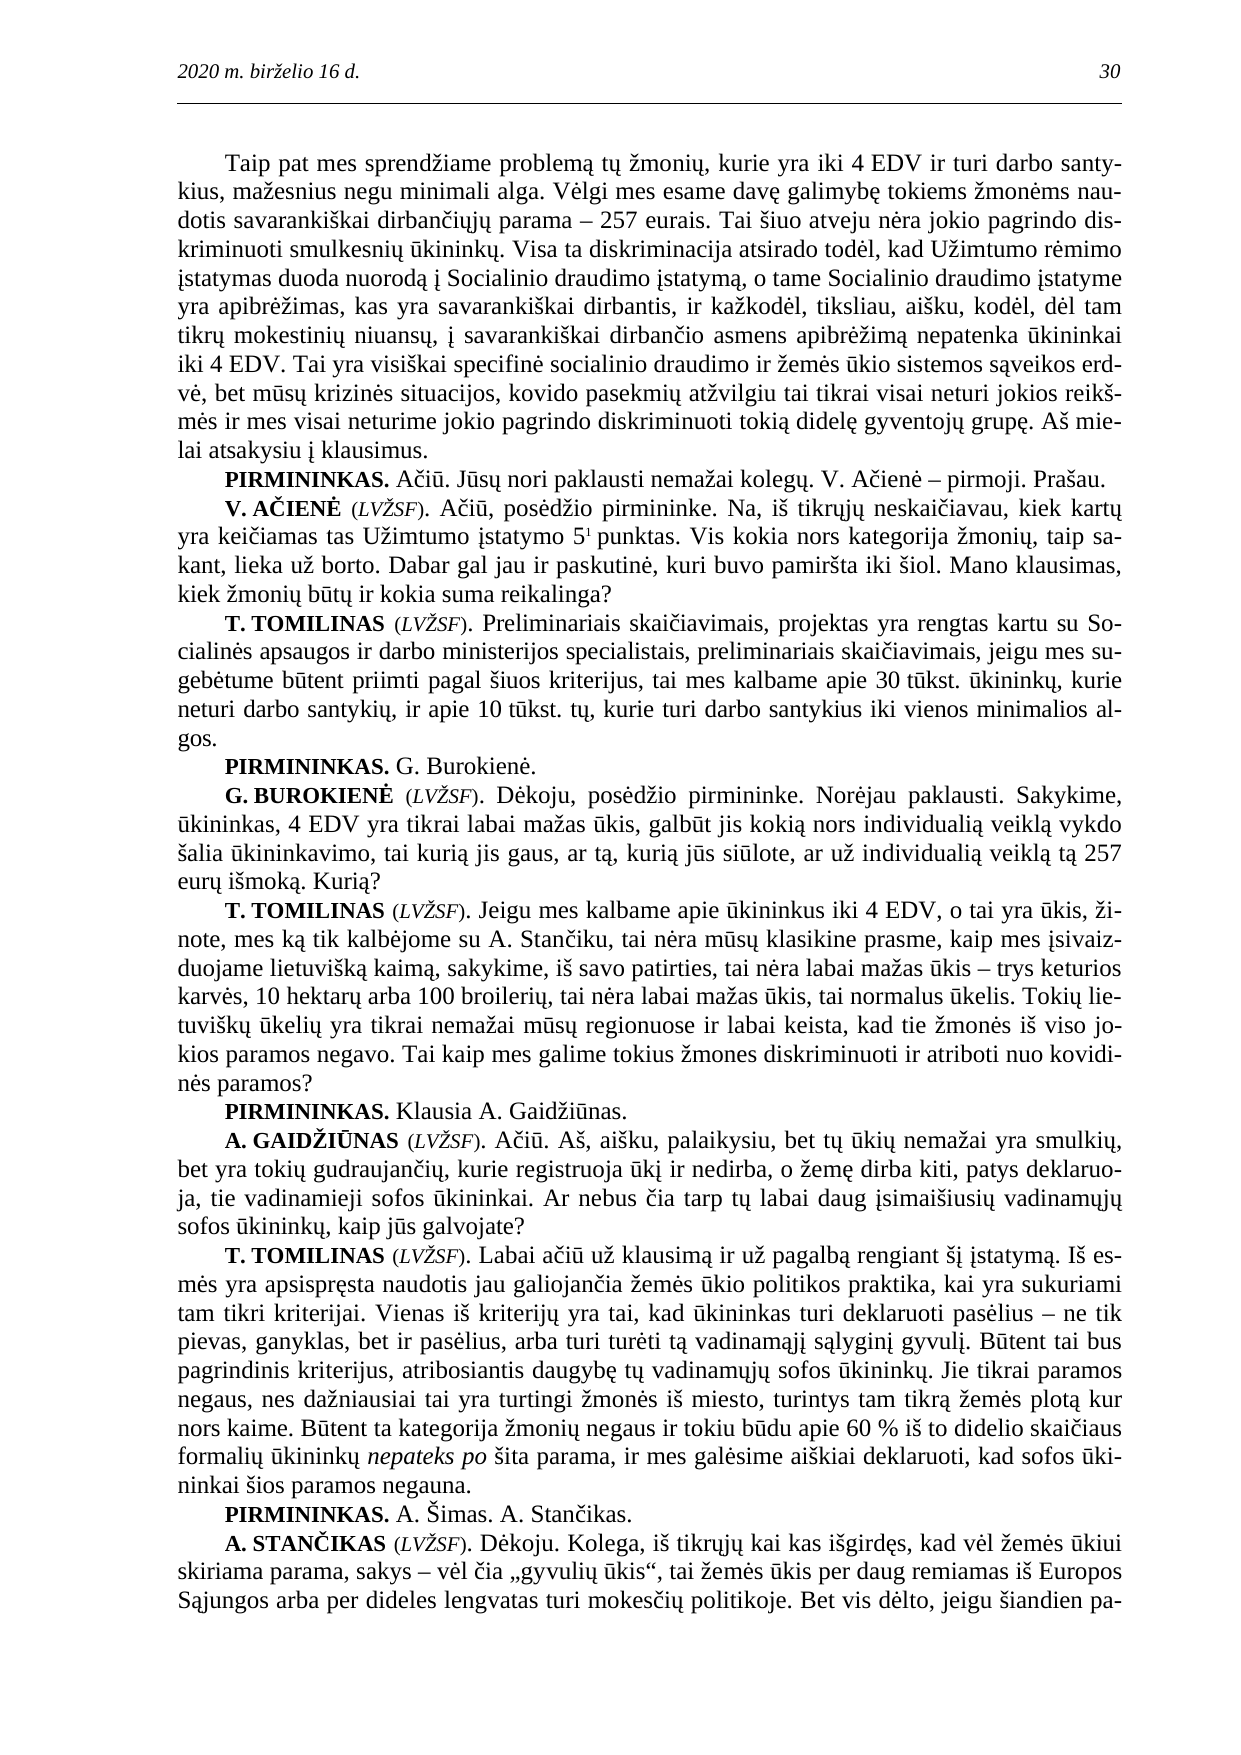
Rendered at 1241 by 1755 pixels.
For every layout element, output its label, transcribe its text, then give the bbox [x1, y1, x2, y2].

text T. TOMILINAS (LVŽSF). Jei­gu mes kal­ba­me apie ūki­nin­kus iki 4 EDV, o tai yra ūkis, ži­no­te, mes ką tik kal­bė­jo­me su A. Stan­či­ku, tai nė­ra mū­sų kla­si­ki­ne pras­me, kaip mes įsi­vaiz­duo­ja­me lie­tu­viš­ką kai­mą, sa­ky­ki­me, iš sa­vo pa­tir­ties, tai nė­ra la­bai ma­žas ūkis – trys ke­tu­rios kar­vės, 10 hek­ta­rų ar­ba 100 broi­le­rių, tai nė­ra la­bai ma­žas ūkis, tai nor­ma­lus ūke­lis. To­kių lie­tu­viš­kų ūke­lių yra tik­rai ne­ma­žai mū­sų re­gio­nuo­se ir la­bai keis­ta, kad tie žmo­nės iš vi­so jo­kios pa­ra­mos ne­ga­vo. Tai kaip mes ga­li­me to­kius žmo­nes dis­kri­mi­nuo­ti ir at­ri­bo­ti nuo ko­vi­di­nės pa­ra­mos? [177, 895, 1122, 1096]
text A. STANČIKAS (LVŽSF). Dė­ko­ju. Ko­le­ga, iš tik­rų­jų kai kas iš­gir­dęs, kad vėl že­mės ūkiui ski­ria­ma pa­ra­ma, sa­kys – vėl čia „gy­vu­lių ūkis“, tai že­mės ūkis per daug re­mia­mas iš Eu­ro­pos Są­jun­gos ar­ba per di­de­les leng­va­tas tu­ri mo­kes­čių po­li­ti­ko­je. Bet vis dėl­to, jei­gu šian­dien pa­ [177, 1528, 1122, 1614]
text Taip pat mes spren­džia­me pro­ble­mą tų žmo­nių, ku­rie yra iki 4 EDV ir tu­ri dar­bo san­ty­kius, ma­žes­nius ne­gu mi­ni­ma­li al­ga. Vėl­gi mes esa­me da­vę ga­li­my­bę to­kiems žmo­nėms nau­do­tis sa­va­ran­kiš­kai dir­ban­čių­jų pa­ra­ma – 257 eu­rais. Tai šiuo at­ve­ju nė­ra jo­kio pa­grin­do dis­kri­mi­nuo­ti smul­kes­nių ūki­nin­kų. Vi­sa ta dis­kri­mi­na­ci­ja at­si­ra­do to­dėl, kad Už­im­tu­mo rė­mi­mo įsta­ty­mas duo­da nuo­ro­dą į So­cia­li­nio drau­di­mo įsta­ty­mą, o ta­me So­cia­li­nio drau­di­mo įsta­ty­me yra api­brė­ži­mas, kas yra sa­va­ran­kiš­kai dir­ban­tis, ir kaž­ko­dėl, tiks­liau, aiš­ku, ko­dėl, dėl tam tik­rų mo­kes­ti­nių niu­an­sų, į sa­va­ran­kiš­kai dir­ban­čio as­mens api­brė­ži­mą ne­pa­ten­ka ūki­nin­kai iki 4 EDV. Tai yra vi­siš­kai spe­ci­fi­nė so­cia­li­nio drau­di­mo ir že­mės ūkio sis­te­mos są­vei­kos erd­vė, bet mū­sų kri­zi­nės si­tu­a­ci­jos, ko­vi­do pa­sek­mių at­žvil­giu tai tik­rai vi­sai ne­tu­ri jo­kios reikš­mės ir mes vi­sai ne­tu­ri­me jo­kio pa­grin­do dis­kri­mi­nuo­ti to­kią di­de­lę gy­ven­to­jų gru­pę. Aš mie­lai at­sa­ky­siu į klau­si­mus. [177, 148, 1122, 464]
text T. TOMILINAS (LVŽSF). La­bai ačiū už klau­si­mą ir už pa­gal­bą ren­giant šį įsta­ty­mą. Iš es­mės yra ap­si­spręs­ta nau­do­tis jau ga­lio­jan­čia že­mės ūkio po­li­ti­kos prak­ti­ka, kai yra su­ku­ria­mi tam tik­ri kri­te­ri­jai. Vie­nas iš kri­te­ri­jų yra tai, kad ūki­nin­kas tu­ri de­kla­ruo­ti pa­sė­lius – ne tik pie­vas, ga­nyk­las, bet ir pa­sė­lius, ar­ba tu­ri tu­rė­ti tą va­di­na­mą­jį są­ly­gi­nį gy­vu­lį. Bū­tent tai bus pa­grin­di­nis kri­te­ri­jus, at­ri­bo­sian­tis dau­gy­bę tų va­di­na­mų­jų so­fos ūki­nin­kų. Jie tik­rai pa­ra­mos ne­gaus, nes daž­niau­siai tai yra tur­tin­gi žmo­nės iš mies­to, tu­rin­tys tam tik­rą že­mės plo­tą kur nors kai­me. Bū­tent ta ka­te­go­ri­ja žmo­nių ne­gaus ir to­kiu bū­du apie 60 % iš to di­de­lio skai­čiaus for­ma­lių ūki­nin­kų ne­pa­teks po ši­ta pa­ra­ma, ir mes ga­lė­si­me aiš­kiai de­kla­ruo­ti, kad so­fos ūki­nin­kai šios pa­ra­mos ne­gau­na. [177, 1240, 1122, 1499]
text PIRMININKAS. A. Ši­mas. A. Stan­či­kas. [177, 1499, 1122, 1528]
text T. TOMILINAS (LVŽSF). Pre­li­mi­na­riais skai­čia­vi­mais, pro­jek­tas yra reng­tas kar­tu su So­cia­li­nės ap­sau­gos ir dar­bo mi­nis­te­ri­jos spe­cia­lis­tais, pre­li­mi­na­riais skai­čia­vi­mais, jei­gu mes su­ge­bė­tu­me bū­tent pri­im­ti pa­gal šiuos kri­te­ri­jus, tai mes kal­ba­me apie 30 tūkst. ūki­nin­kų, ku­rie ne­tu­ri dar­bo san­ty­kių, ir apie 10 tūkst. tų, ku­rie tu­ri dar­bo san­ty­kius iki vie­nos mi­ni­ma­lios al­gos. [177, 608, 1122, 751]
text PIRMININKAS. Klau­sia A. Gai­džiū­nas. [177, 1096, 1122, 1125]
text V. AČIENĖ (LVŽSF). Ačiū, po­sė­džio pir­mi­nin­ke. Na, iš tik­rų­jų ne­skai­čia­vau, kiek kar­tų yra kei­čia­mas tas Už­im­tu­mo įsta­ty­mo 51 punk­tas. Vis ko­kia nors ka­te­go­ri­ja žmo­nių, taip sa­kant, lie­ka už bor­to. Da­bar gal jau ir pas­ku­ti­nė, ku­ri bu­vo pa­mirš­ta iki šiol. Ma­no klau­si­mas, kiek žmo­nių bū­tų ir ko­kia su­ma rei­ka­lin­ga? [177, 493, 1122, 608]
text PIRMININKAS. Ačiū. Jū­sų no­ri pa­klaus­ti ne­ma­žai ko­le­gų. V. Ačie­nė – pir­mo­ji. Pra­šau. [177, 464, 1122, 493]
text A. GAIDŽIŪNAS (LVŽSF). Ačiū. Aš, aiš­ku, pa­lai­ky­siu, bet tų ūkių ne­ma­žai yra smul­kių, bet yra to­kių gud­rau­jan­čių, ku­rie re­gist­ruo­ja ūkį ir ne­dir­ba, o že­mę dir­ba ki­ti, pa­tys de­kla­ruo­ja, tie va­di­na­mie­ji so­fos ūki­nin­kai. Ar ne­bus čia tarp tų la­bai daug įsi­mai­šiu­sių va­di­na­mų­jų so­fos ūki­nin­kų, kaip jūs gal­vo­ja­te? [177, 1125, 1122, 1240]
text G. BUROKIENĖ (LVŽSF). Dė­ko­ju, po­sė­džio pir­mi­nin­ke. No­rė­jau pa­klaus­ti. Sa­ky­ki­me, ūki­nin­kas, 4 EDV yra tik­rai la­bai ma­žas ūkis, gal­būt jis ko­kią nors in­di­vi­du­a­lią veik­lą vyk­do ša­lia ūki­nin­ka­vi­mo, tai ku­rią jis gaus, ar tą, ku­rią jūs siū­lo­te, ar už in­di­vi­du­a­lią veik­lą tą 257 eu­rų iš­mo­ką. Ku­rią? [177, 780, 1122, 895]
text PIRMININKAS. G. Bu­ro­kie­nė. [177, 751, 1122, 780]
